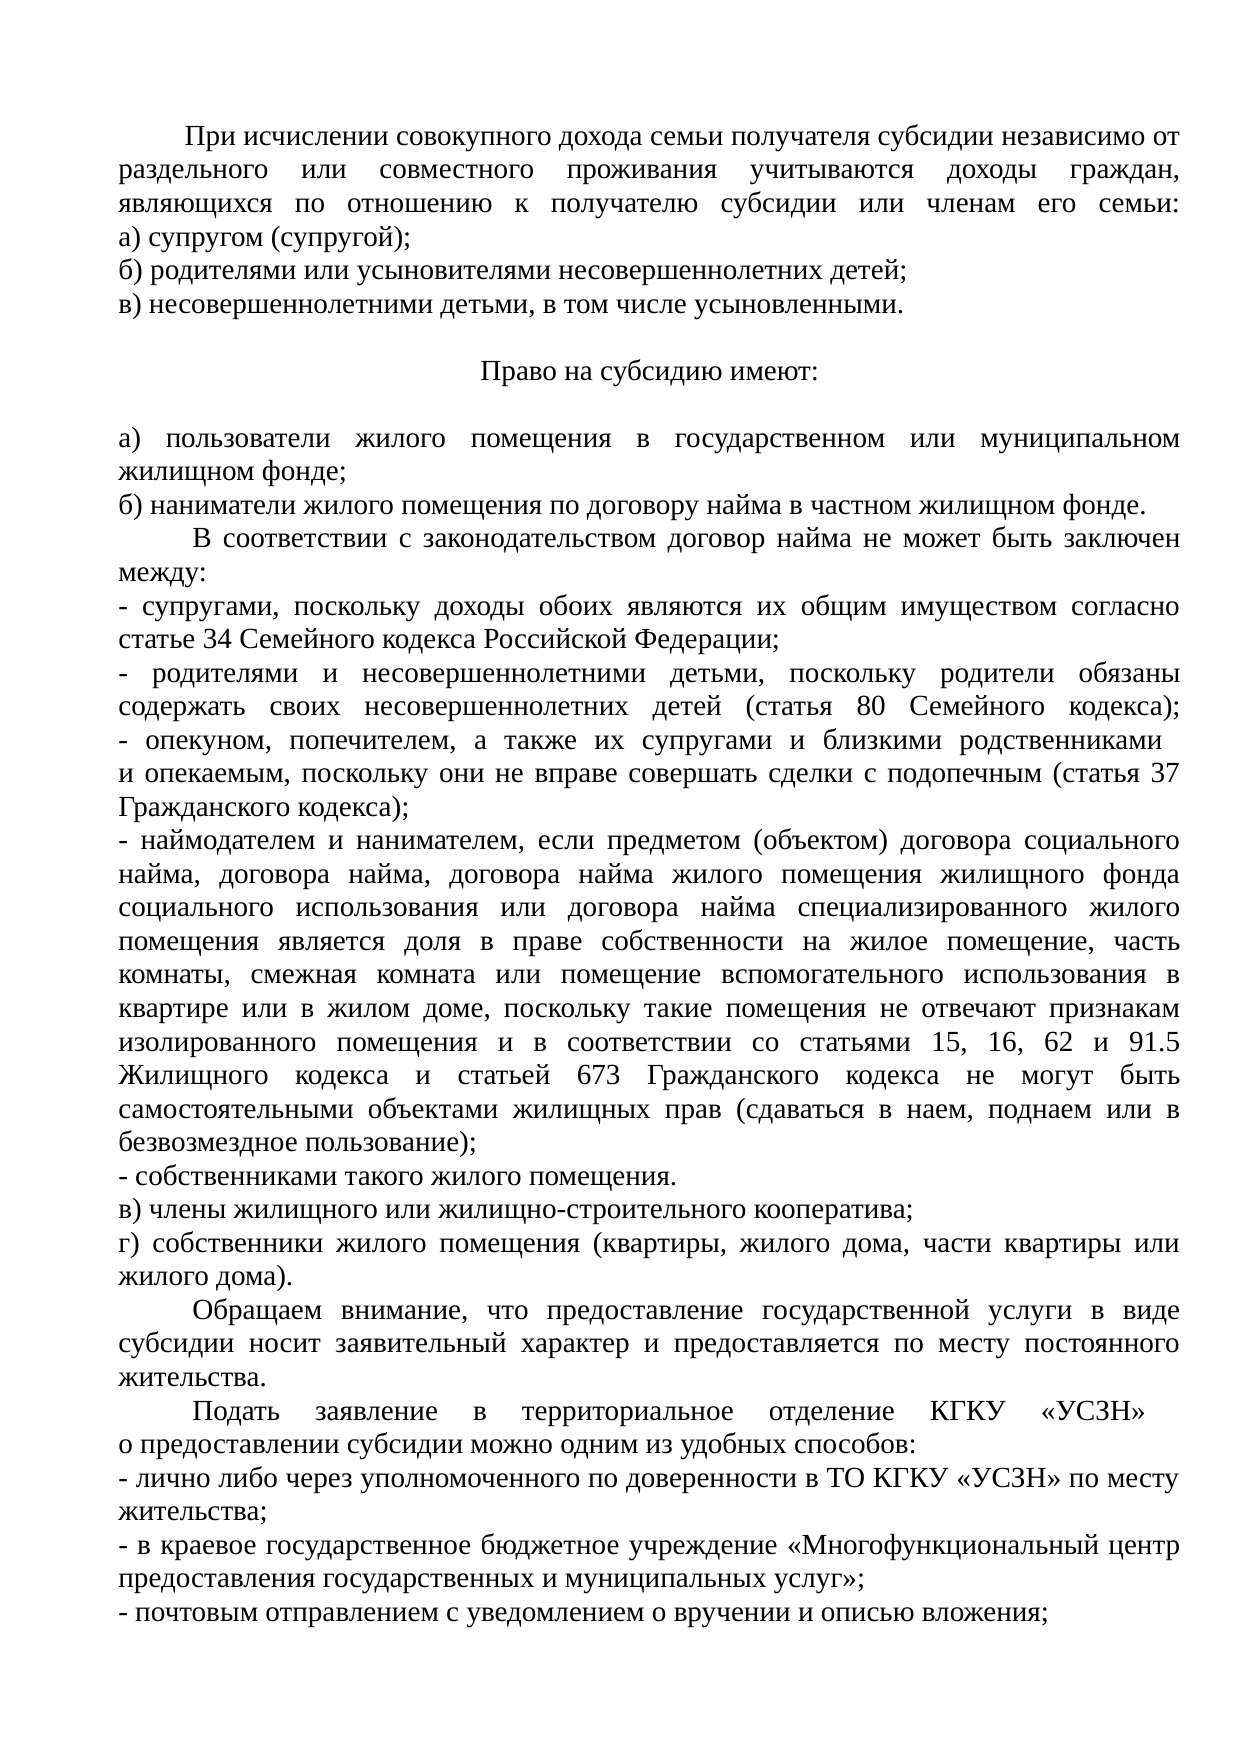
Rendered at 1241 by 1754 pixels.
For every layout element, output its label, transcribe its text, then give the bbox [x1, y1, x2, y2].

text Подать заявление в территориальное отделение КГКУ «УСЗН» о предоставлении субсидии можно одним из удобных способов: [118, 1393, 1181, 1460]
text - супругами, поскольку доходы обоих являются их общим имуществом согласно статье 34 Семейного кодекса Российской Федерации; [118, 588, 1181, 655]
text г) собственники жилого помещения (квартиры, жилого дома, части квартиры или жилого дома). [118, 1225, 1181, 1292]
text - родителями и несовершеннолетними детьми, поскольку родители обязаны содержать своих несовершеннолетних детей (статья 80 Семейного кодекса); - опекуном, попечителем, а также их супругами и близкими родственниками и опекаемым, поскольку они не вправе совершать сделки с подопечным (статья 37 Гражданского кодекса); [118, 655, 1181, 822]
text а) пользователи жилого помещения в государственном или муниципальном жилищном фонде; [118, 420, 1181, 487]
text При исчислении совокупного дохода семьи получателя субсидии независимо от раздельного или совместного проживания учитываются доходы граждан, являющихся по отношению к получателю субсидии или членам его семьи: а) супругом (супругой); [118, 118, 1181, 252]
text Обращаем внимание, что предоставление государственной услуги в виде субсидии носит заявительный характер и предоставляется по месту постоянного жительства. [118, 1292, 1181, 1393]
text В соответствии с законодательством договор найма не может быть заключен между: [118, 521, 1181, 588]
text в) члены жилищного или жилищно-строительного кооператива; [118, 1191, 1181, 1225]
text б) наниматели жилого помещения по договору найма в частном жилищном фонде. [118, 487, 1181, 521]
text - почтовым отправлением с уведомлением о вручении и описью вложения; [118, 1594, 1181, 1627]
text - в краевое государственное бюджетное учреждение «Многофункциональный центр предоставления государственных и муниципальных услуг»; [118, 1527, 1181, 1594]
text в) несовершеннолетними детьми, в том числе усыновленными. [118, 286, 1181, 319]
text б) родителями или усыновителями несовершеннолетних детей; [118, 252, 1181, 286]
text - лично либо через уполномоченного по доверенности в ТО КГКУ «УСЗН» по месту жительства; [118, 1460, 1181, 1527]
text Право на субсидию имеют: [118, 353, 1181, 386]
text - наймодателем и нанимателем, если предметом (объектом) договора социального найма, договора найма, договора найма жилого помещения жилищного фонда социального использования или договора найма специализированного жилого помещения является доля в праве собственности на жилое помещение, часть комнаты, смежная комната или помещение вспомогательного использования в квартире или в жилом доме, поскольку такие помещения не отвечают признакам изолированного помещения и в соответствии со статьями 15, 16, 62 и 91.5 Жилищного кодекса и статьей 673 Гражданского кодекса не могут быть самостоятельными объектами жилищных прав (сдаваться в наем, поднаем или в безвозмездное пользование); [118, 822, 1181, 1158]
text - собственниками такого жилого помещения. [118, 1158, 1181, 1191]
